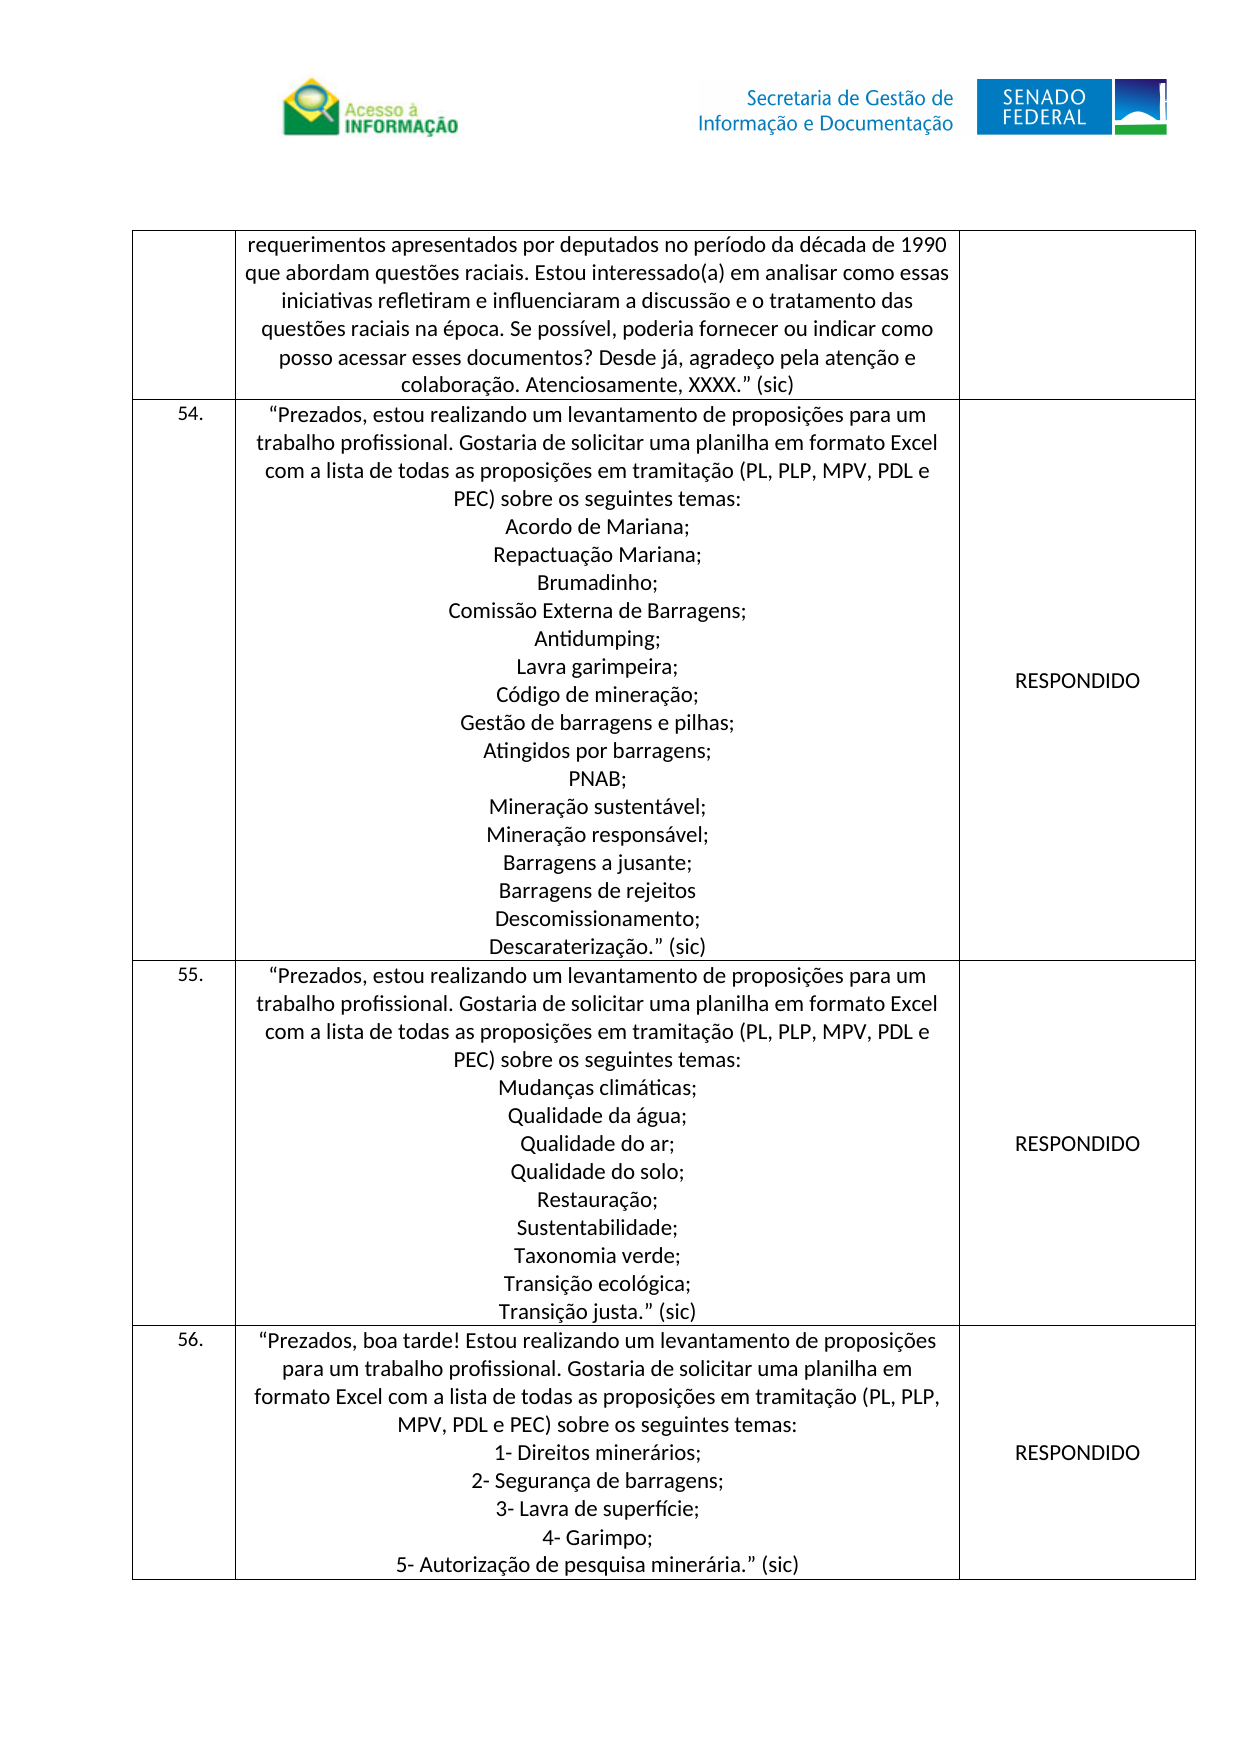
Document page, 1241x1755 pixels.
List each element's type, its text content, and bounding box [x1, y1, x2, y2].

table_cell requerimentos apresentados por deputados no período da década de 1990 que abordam questões raciais. Estou interessado(a) em analisar como essas iniciativas refletiram e influenciaram a discussão e o tratamento das questões raciais na época. Se possível, poderia fornecer ou indicar como posso acessar esses documentos? Desde já, agradeço pela atenção e colaboração. Atenciosamente, XXXX.” (sic) [236, 231, 959, 399]
table_cell [133, 400, 235, 960]
table_cell [133, 231, 235, 399]
table_cell RESPONDIDO [960, 961, 1195, 1325]
table_cell [133, 961, 235, 1325]
table_cell “Prezados, estou realizando um levantamento de proposições para um trabalho profissional. Gostaria de solicitar uma planilha em formato Excel com a lista de todas as proposições em tramitação (PL, PLP, MPV, PDL e PEC) sobre os seguintes temas: Mudanças climáticas; Qualidade da água; Qualidade do ar; Qualidade do solo; Restauração; Sustentabilidade; Taxonomia verde; Transição ecológica; Transição justa.” (sic) [236, 961, 959, 1325]
table_cell RESPONDIDO [960, 400, 1195, 960]
table_cell RESPONDIDO [960, 1326, 1195, 1579]
table_cell “Prezados, boa tarde! Estou realizando um levantamento de proposições para um trabalho profissional. Gostaria de solicitar uma planilha em formato Excel com a lista de todas as proposições em tramitação (PL, PLP, MPV, PDL e PEC) sobre os seguintes temas: 1- Direitos minerários; 2- Segurança de barragens; 3- Lavra de superfície; 4- Garimpo; 5- Autorização de pesquisa minerária.” (sic) [236, 1326, 959, 1579]
table_cell [960, 231, 1195, 399]
table_cell [133, 1326, 235, 1579]
table_cell “Prezados, estou realizando um levantamento de proposições para um trabalho profissional. Gostaria de solicitar uma planilha em formato Excel com a lista de todas as proposições em tramitação (PL, PLP, MPV, PDL e PEC) sobre os seguintes temas: Acordo de Mariana; Repactuação Mariana; Brumadinho; Comissão Externa de Barragens; Antidumping; Lavra garimpeira; Código de mineração; Gestão de barragens e pilhas; Atingidos por barragens; PNAB; Mineração sustentável; Mineração responsável; Barragens a jusante; Barragens de rejeitos Descomissionamento; Descaraterização.” (sic) [236, 400, 959, 960]
